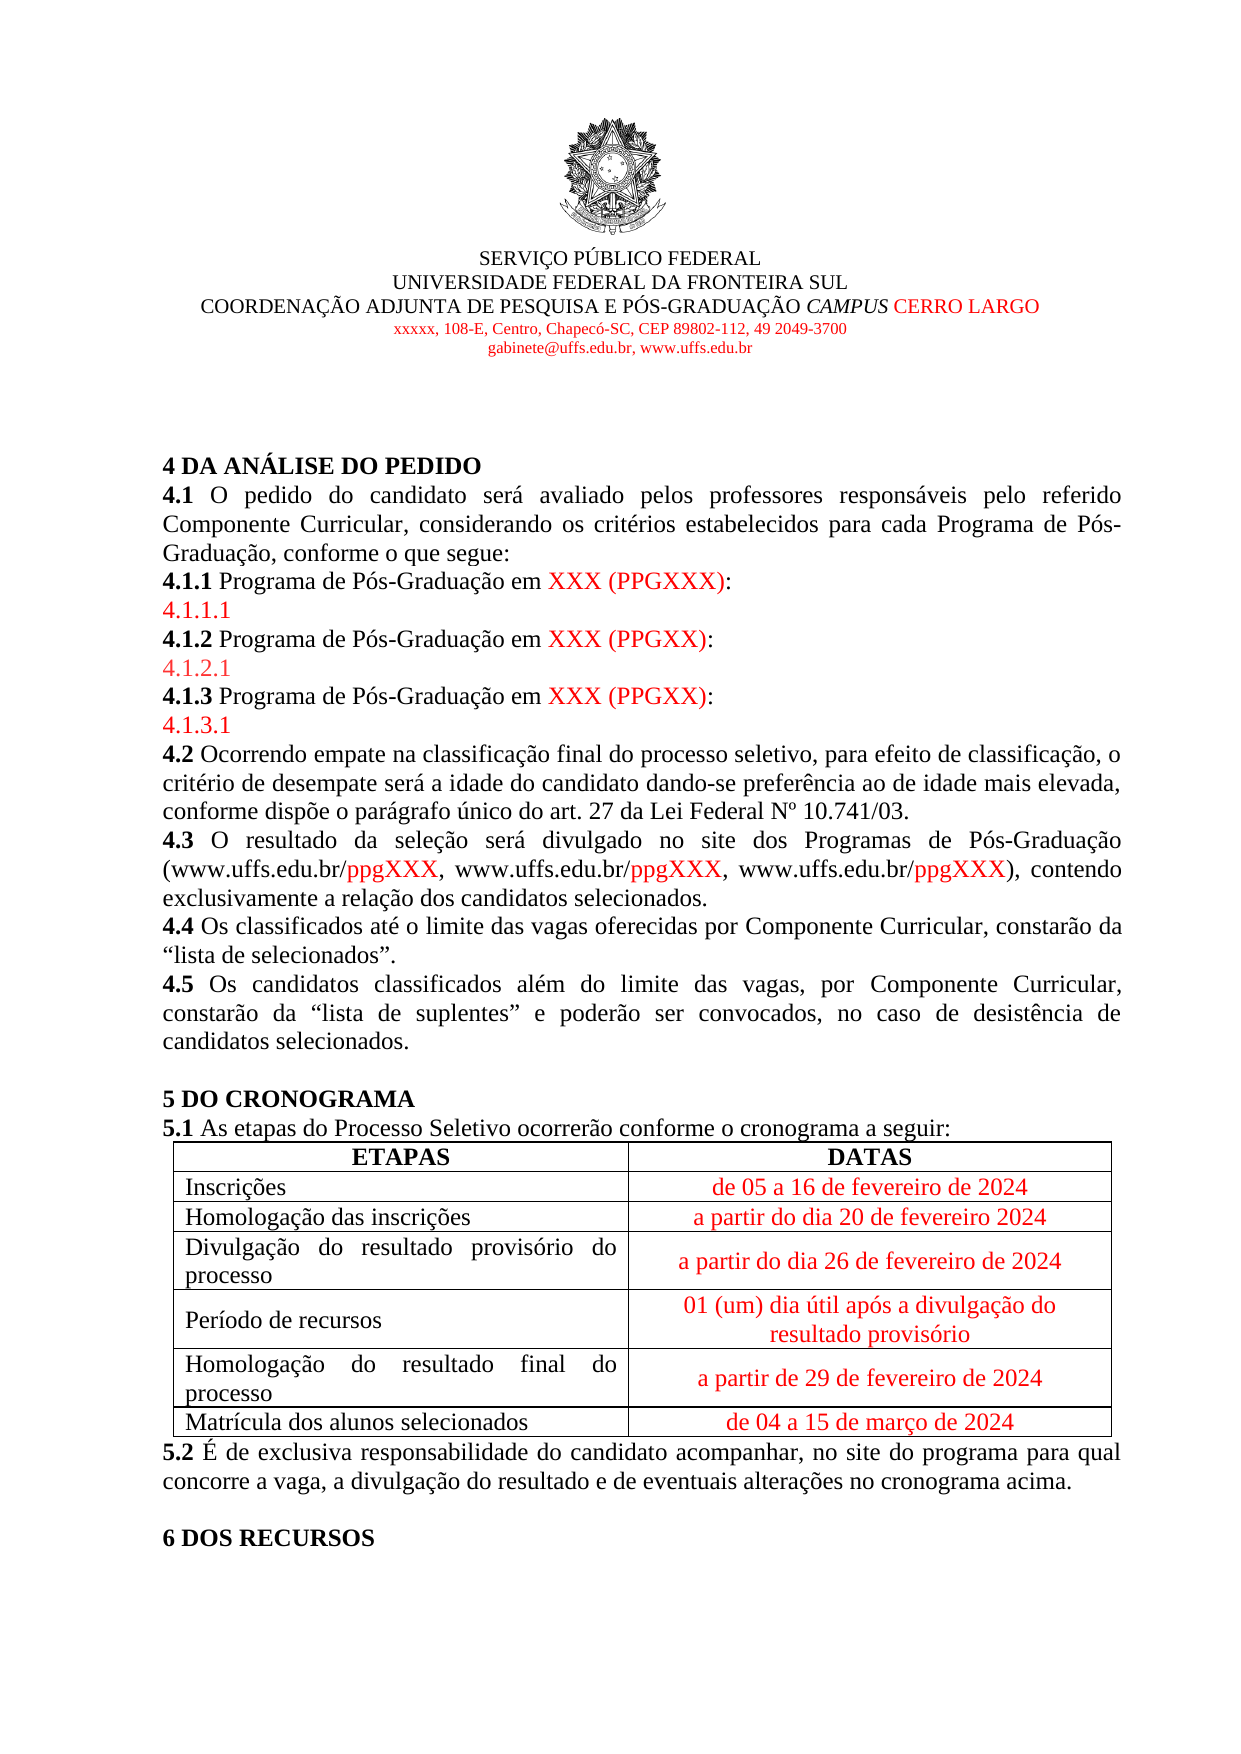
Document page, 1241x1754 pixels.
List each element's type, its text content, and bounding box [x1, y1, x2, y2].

subtitle 4.1.1 Programa de Pós-Graduação em XXX (PPGXXX): [162, 566, 1122, 595]
subtitle 4.5 Os candidatos classificados além do limite das vagas, por Componente Curricular, constarão da “lista de suplentes” e poderão ser convocados, no caso de desistência de candidatos selecionados. [162, 969, 1122, 1055]
subtitle 4.4 Os classificados até o limite das vagas oferecidas por Componente Curricular, constarão da “lista de selecionados”. [162, 911, 1122, 969]
subtitle 4.1.3.1 [162, 710, 1122, 739]
subtitle 5 DO CRONOGRAMA [162, 1084, 1122, 1113]
table_cell Homologação do resultado final do processo [174, 1349, 628, 1406]
subtitle 4 DA ANÁLISE DO PEDIDO [162, 451, 1122, 480]
table_cell a partir do dia 20 de fevereiro 2024 [629, 1202, 1111, 1231]
table_header ETAPAS [174, 1143, 628, 1171]
subtitle 4.1 O pedido do candidato será avaliado pelos professores responsáveis pelo referido Componente Curricular, considerando os critérios estabelecidos para cada Programa de Pós-Graduação, conforme o que segue: [162, 480, 1122, 566]
table_cell Inscrições [174, 1172, 628, 1201]
subtitle 4.2 Ocorrendo empate na classificação final do processo seletivo, para efeito de classificação, o critério de desempate será a idade do candidato dando-se preferência ao de idade mais elevada, conforme dispõe o parágrafo único do art. 27 da Lei Federal Nº 10.741/03. [162, 739, 1122, 825]
table_cell a partir de 29 de fevereiro de 2024 [629, 1349, 1111, 1406]
table_cell Período de recursos [174, 1290, 628, 1348]
subtitle 5.2 É de exclusiva responsabilidade do candidato acompanhar, no site do programa para qual concorre a vaga, a divulgação do resultado e de eventuais alterações no cronograma acima. [162, 1437, 1122, 1495]
subtitle 4.3 O resultado da seleção será divulgado no site dos Programas de Pós-Graduação (www.uffs.edu.br/ppgXXX, www.uffs.edu.br/ppgXXX, www.uffs.edu.br/ppgXXX), contendo exclusivamente a relação dos candidatos selecionados. [162, 825, 1122, 911]
table_cell Homologação das inscrições [174, 1202, 628, 1231]
table_cell de 04 a 15 de março de 2024 [629, 1408, 1111, 1436]
table_cell Matrícula dos alunos selecionados [174, 1408, 628, 1436]
subtitle 4.1.2.1 [162, 653, 1122, 681]
subtitle 4.1.3 Programa de Pós-Graduação em XXX (PPGXX): [162, 681, 1122, 710]
table_cell 01 (um) dia útil após a divulgação do resultado provisório [629, 1290, 1111, 1348]
table_cell Divulgação do resultado provisório do processo [174, 1232, 628, 1289]
subtitle 4.1.2 Programa de Pós-Graduação em XXX (PPGXX): [162, 624, 1122, 653]
subtitle 5.1 As etapas do Processo Seletivo ocorrerão conforme o cronograma a seguir: [162, 1113, 1122, 1141]
table_cell de 05 a 16 de fevereiro de 2024 [629, 1172, 1111, 1201]
table_header DATAS [629, 1143, 1111, 1171]
subtitle 4.1.1.1 [118, 595, 1122, 624]
subtitle 6 DOS RECURSOS [162, 1523, 1122, 1552]
table_cell a partir do dia 26 de fevereiro de 2024 [629, 1232, 1111, 1289]
